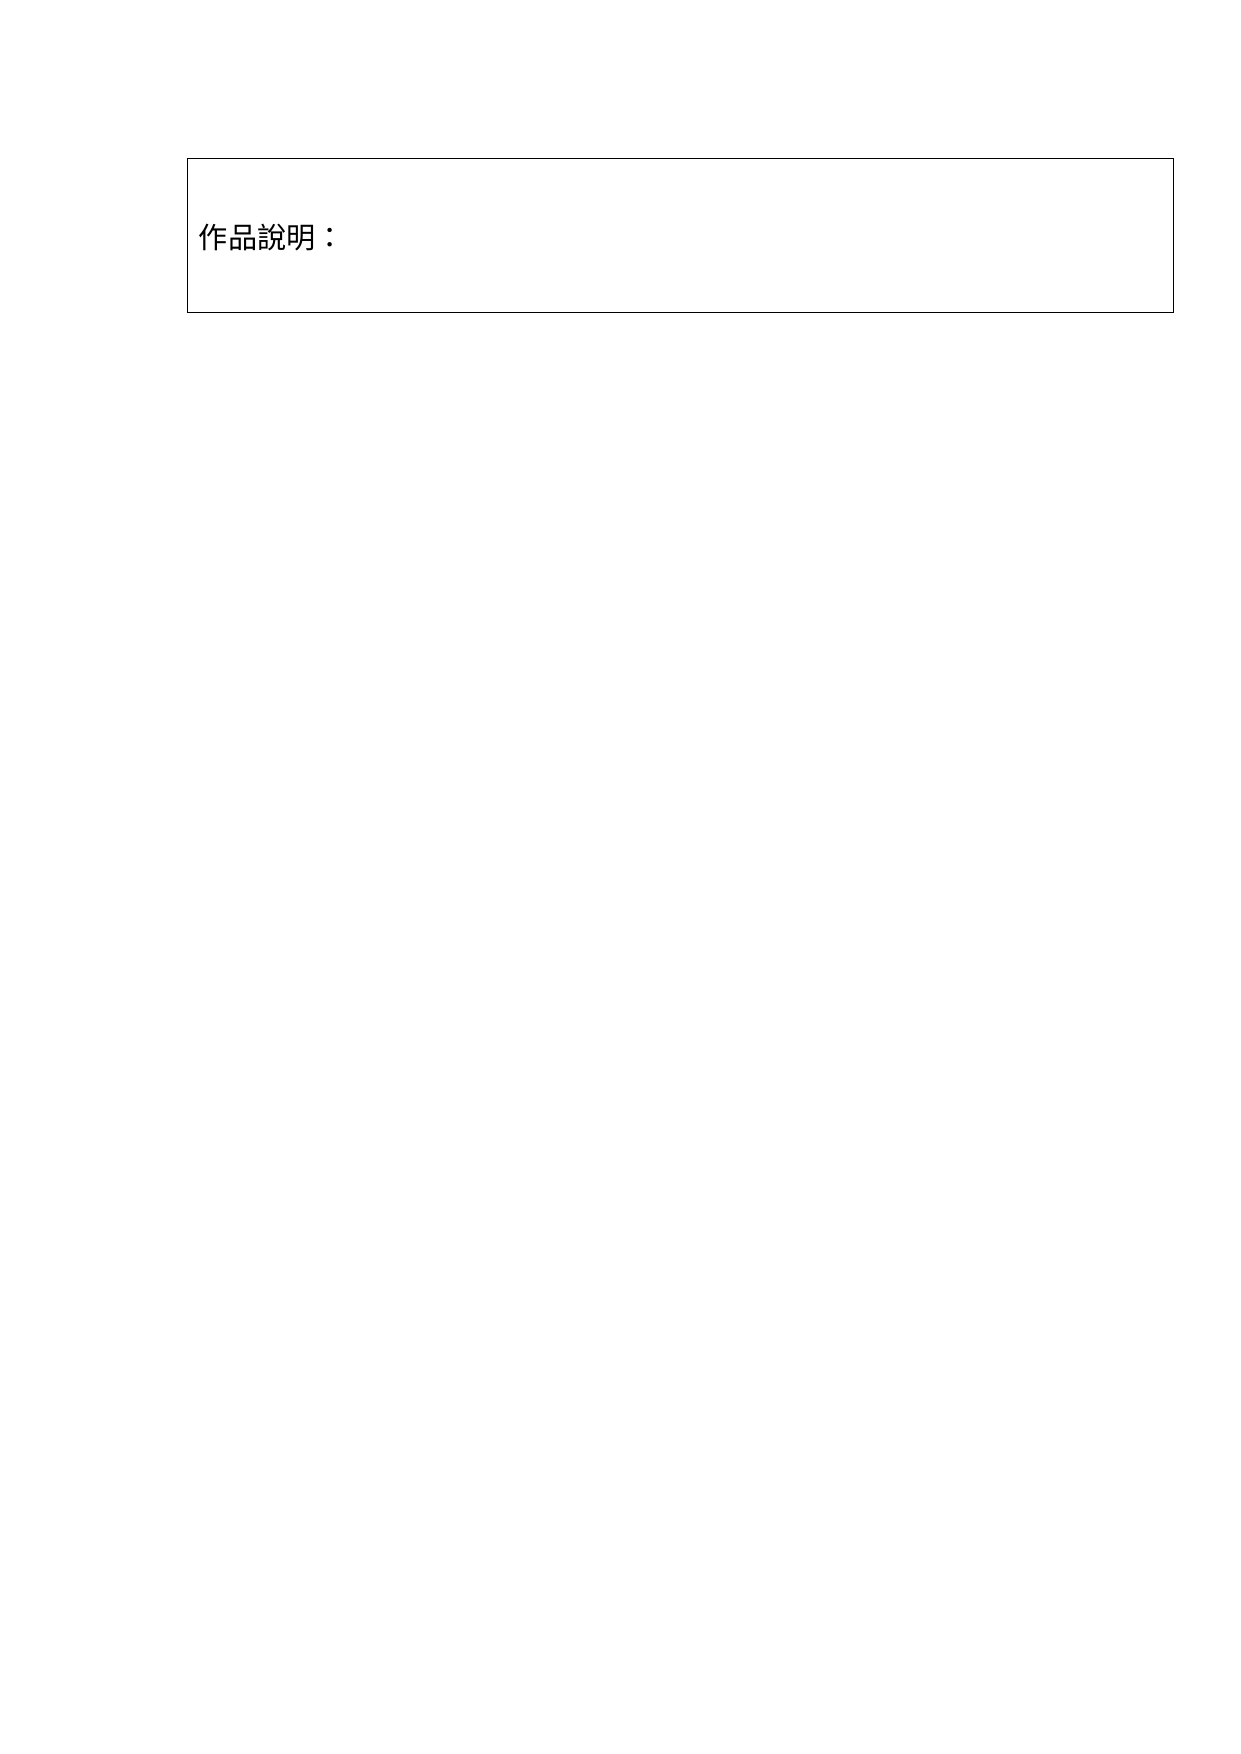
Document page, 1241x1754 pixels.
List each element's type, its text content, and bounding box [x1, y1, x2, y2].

table_header 作品說明： [188, 159, 1173, 312]
